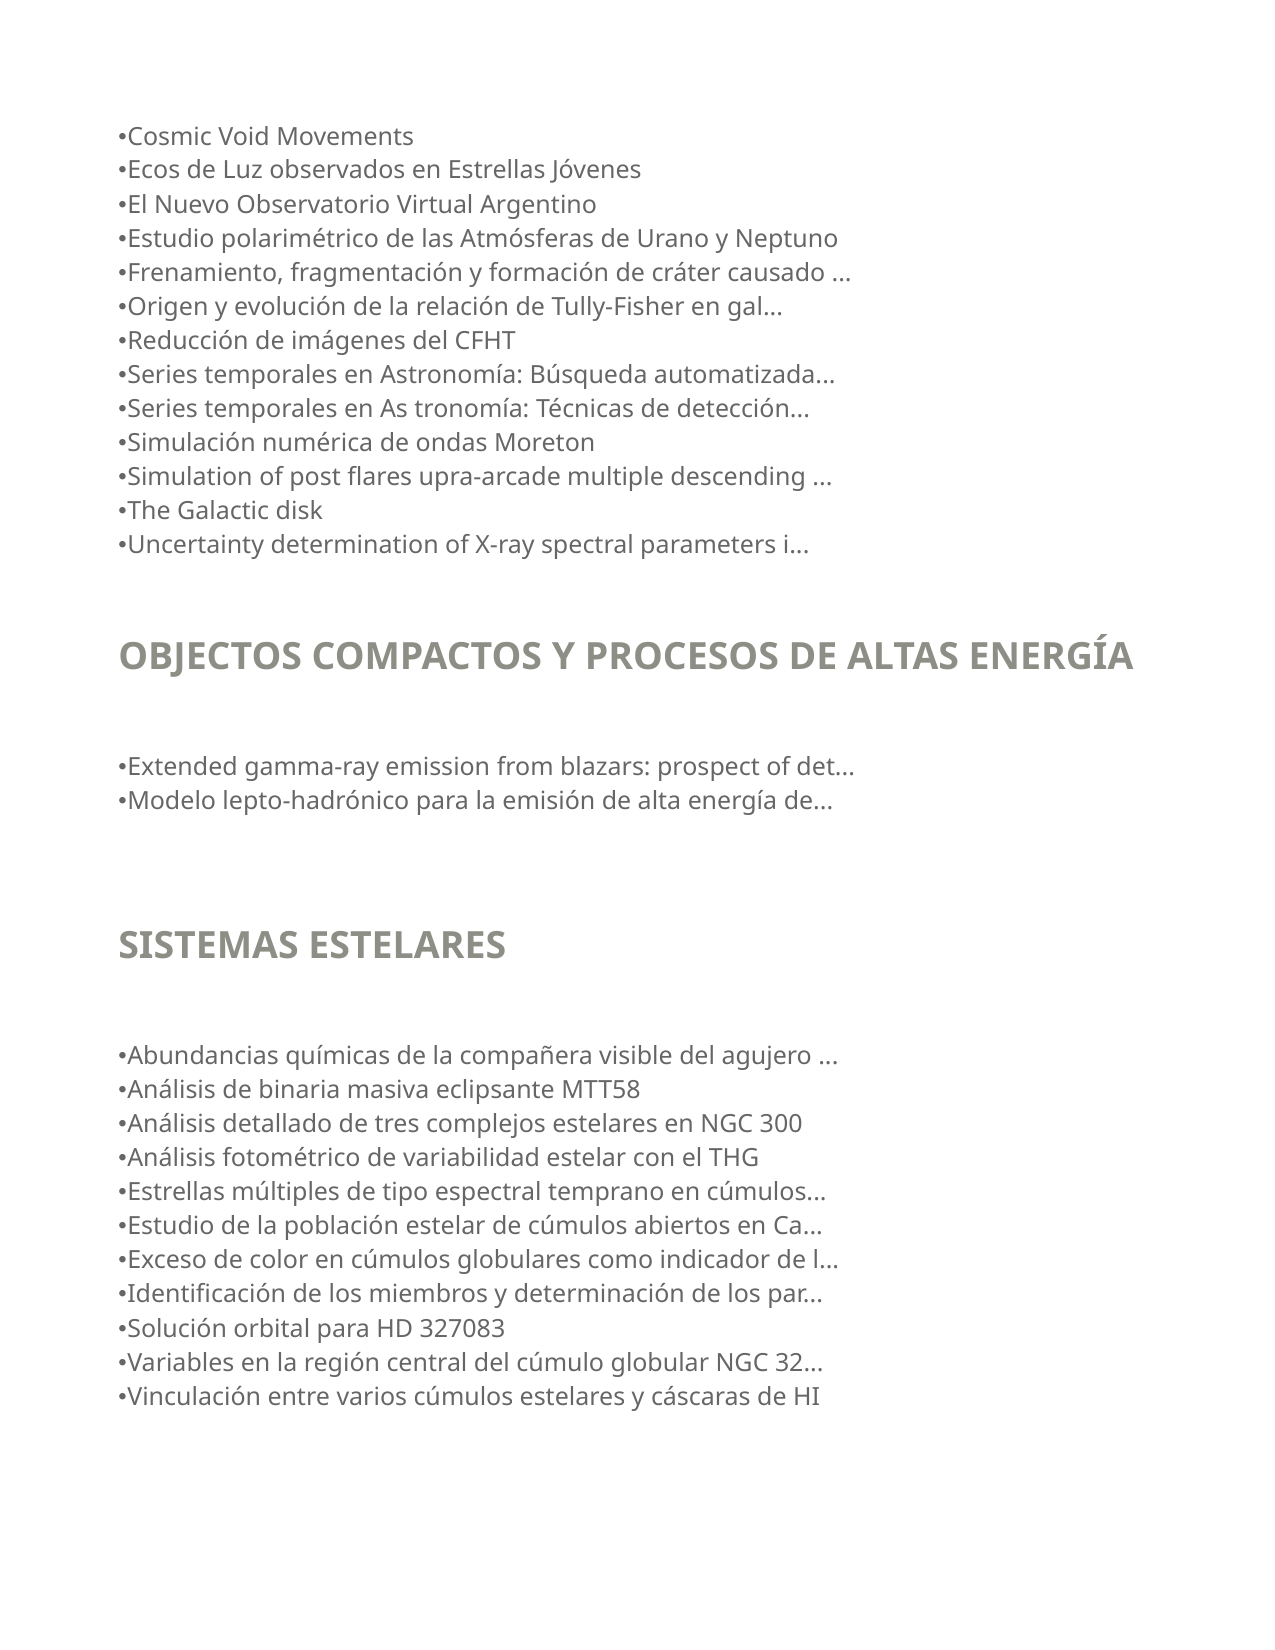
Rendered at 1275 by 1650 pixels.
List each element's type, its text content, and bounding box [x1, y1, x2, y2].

list Vinculación entre varios cúmulos estelares y cáscaras de HI [118, 1378, 1157, 1412]
list Frenamiento, fragmentación y formación de cráter causado ... [118, 254, 1157, 288]
list Exceso de color en cúmulos globulares como indicador de l... [118, 1242, 1157, 1276]
list Estudio de la población estelar de cúmulos abiertos en Ca... [118, 1208, 1157, 1242]
list Series temporales en As tronomía: Técnicas de detección... [118, 391, 1157, 425]
list Análisis fotométrico de variabilidad estelar con el THG [118, 1140, 1157, 1174]
list Análisis detallado de tres complejos estelares en NGC 300 [118, 1106, 1157, 1140]
list Reducción de imágenes del CFHT [118, 322, 1157, 357]
list Estudio polarimétrico de las Atmósferas de Urano y Neptuno [118, 220, 1157, 254]
list Simulación numérica de ondas Moreton [118, 425, 1157, 459]
list Ecos de Luz observados en Estrellas Jóvenes [118, 152, 1157, 186]
list Extended gamma-ray emission from blazars: prospect of det... [118, 748, 1157, 782]
list Cosmic Void Movements [118, 118, 1157, 152]
list Uncertainty determination of X-ray spectral parameters i... [118, 527, 1157, 561]
list Origen y evolución de la relación de Tully-Fisher en gal... [118, 288, 1157, 322]
list Abundancias químicas de la compañera visible del agujero ... [118, 1038, 1157, 1072]
list Análisis de binaria masiva eclipsante MTT58 [118, 1072, 1157, 1106]
subtitle OBJECTOS COMPACTOS Y PROCESOS DE ALTAS ENERGÍA [118, 629, 1157, 680]
subtitle SISTEMAS ESTELARES [118, 918, 1157, 969]
list The Galactic disk [118, 493, 1157, 527]
list Modelo lepto-hadrónico para la emisión de alta energía de... [118, 782, 1157, 816]
list Variables en la región central del cúmulo globular NGC 32... [118, 1344, 1157, 1378]
list Solución orbital para HD 327083 [118, 1310, 1157, 1344]
list Identificación de los miembros y determinación de los par... [118, 1276, 1157, 1310]
list Estrellas múltiples de tipo espectral temprano en cúmulos... [118, 1174, 1157, 1208]
list Simulation of post flares upra-arcade multiple descending ... [118, 459, 1157, 493]
list El Nuevo Observatorio Virtual Argentino [118, 186, 1157, 220]
list Series temporales en Astronomía: Búsqueda automatizada... [118, 357, 1157, 391]
